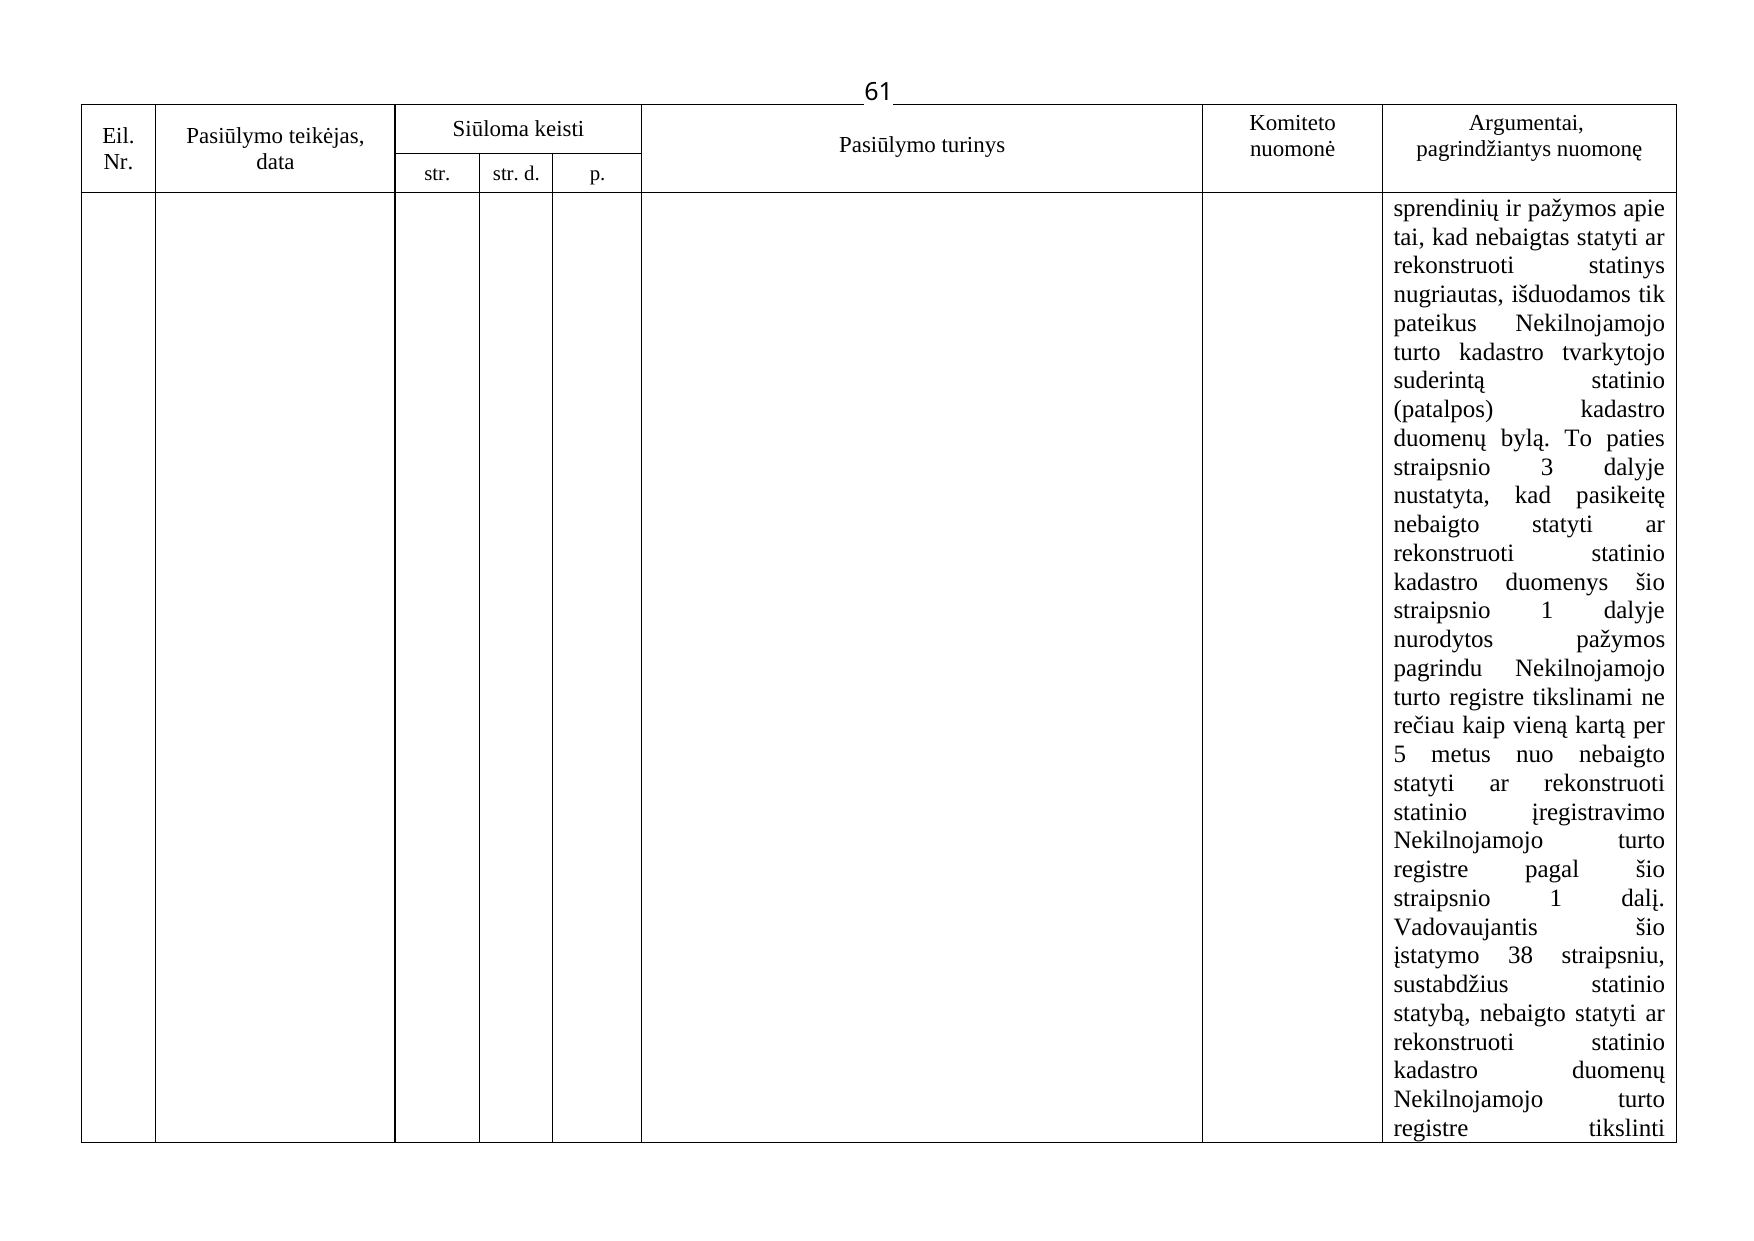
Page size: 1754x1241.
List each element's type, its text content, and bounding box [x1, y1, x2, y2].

table_cell [642, 193, 1202, 1142]
table_header Pasiūlymo teikėjas, data [156, 105, 394, 192]
table_header Eil. Nr. [82, 105, 155, 192]
table_cell str. [396, 154, 479, 192]
table_header Argumentai, pagrindžiantys nuomonę [1383, 105, 1676, 192]
table_cell sprendinių ir pažymos apie tai, kad nebaigtas statyti ar rekonstruoti statinys nugriautas, išduodamos tik pateikus Nekilnojamojo turto kadastro tvarkytojo suderintą statinio (patalpos) kadastro duomenų bylą. To paties straipsnio 3 dalyje nustatyta, kad pasikeitę nebaigto statyti ar rekonstruoti statinio kadastro duomenys šio straipsnio 1 dalyje nurodytos pažymos pagrindu Nekilnojamojo turto registre tikslinami ne rečiau kaip vieną kartą per 5 metus nuo nebaigto statyti ar rekonstruoti statinio įregistravimo Nekilnojamojo turto registre pagal šio straipsnio 1 dalį. Vadovaujantis šio įstatymo 38 straipsniu, sustabdžius statinio statybą, nebaigto statyti ar rekonstruoti statinio kadastro duomenų Nekilnojamojo turto registre tikslinti [1383, 193, 1676, 1142]
table_cell [82, 193, 155, 1142]
table_cell [396, 193, 479, 1142]
table_header Komiteto nuomonė [1203, 105, 1382, 192]
table_cell [480, 193, 552, 1142]
table_cell [1203, 193, 1382, 1142]
table_cell p. [553, 154, 641, 192]
table_header Siūloma keisti [396, 105, 641, 153]
table_cell [553, 193, 641, 1142]
table_cell str. d. [480, 154, 552, 192]
table_cell [156, 193, 394, 1142]
table_header Pasiūlymo turinys [642, 105, 1202, 192]
